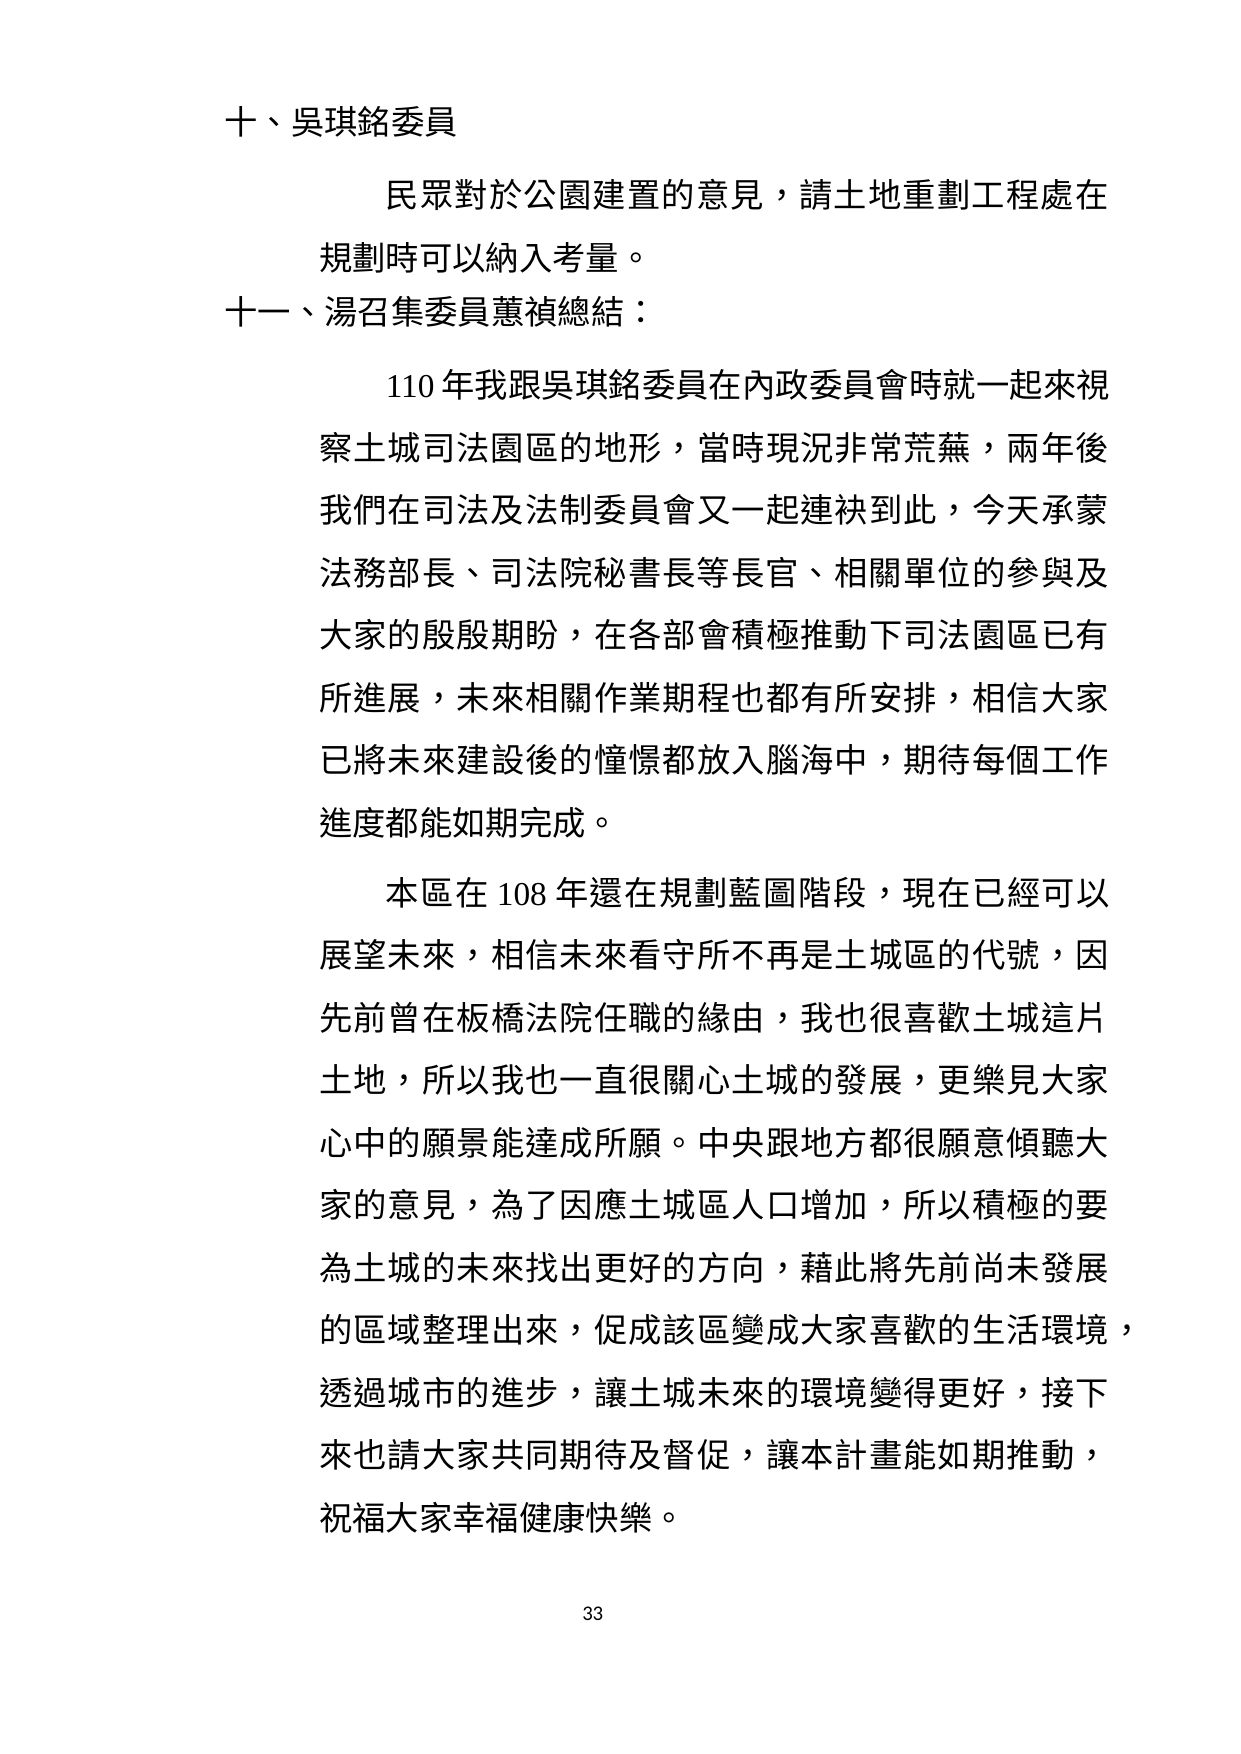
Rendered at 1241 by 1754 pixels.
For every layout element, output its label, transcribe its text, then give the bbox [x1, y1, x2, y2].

text 十一、湯召集委員蕙禎總結： [165, 284, 1110, 334]
text 110年我跟吳琪銘委員在內政委員會時就一起來視察土城司法園區的地形，當時現況非常荒蕪，兩年後我們在司法及法制委員會又一起連袂到此，今天承蒙法務部長、司法院秘書長等長官、相關單位的參與及大家的殷殷期盼，在各部會積極推動下司法園區已有所進展，未來相關作業期程也都有所安排，相信大家已將未來建設後的憧憬都放入腦海中，期待每個工作進度都能如期完成。 [319, 342, 1110, 842]
text 十、吳琪銘委員 [165, 94, 1110, 144]
text 本區在108年還在規劃藍圖階段，現在已經可以展望未來，相信未來看守所不再是土城區的代號，因先前曾在板橋法院任職的緣由，我也很喜歡土城這片土地，所以我也一直很關心土城的發展，更樂見大家心中的願景能達成所願。中央跟地方都很願意傾聽大家的意見，為了因應土城區人口增加，所以積極的要為土城的未來找出更好的方向，藉此將先前尚未發展的區域整理出來，促成該區變成大家喜歡的生活環境，透過城市的進步，讓土城未來的環境變得更好，接下來也請大家共同期待及督促，讓本計畫能如期推動，祝福大家幸福健康快樂。 [319, 849, 1110, 1537]
text 民眾對於公園建置的意見，請土地重劃工程處在規劃時可以納入考量。 [319, 152, 1110, 277]
